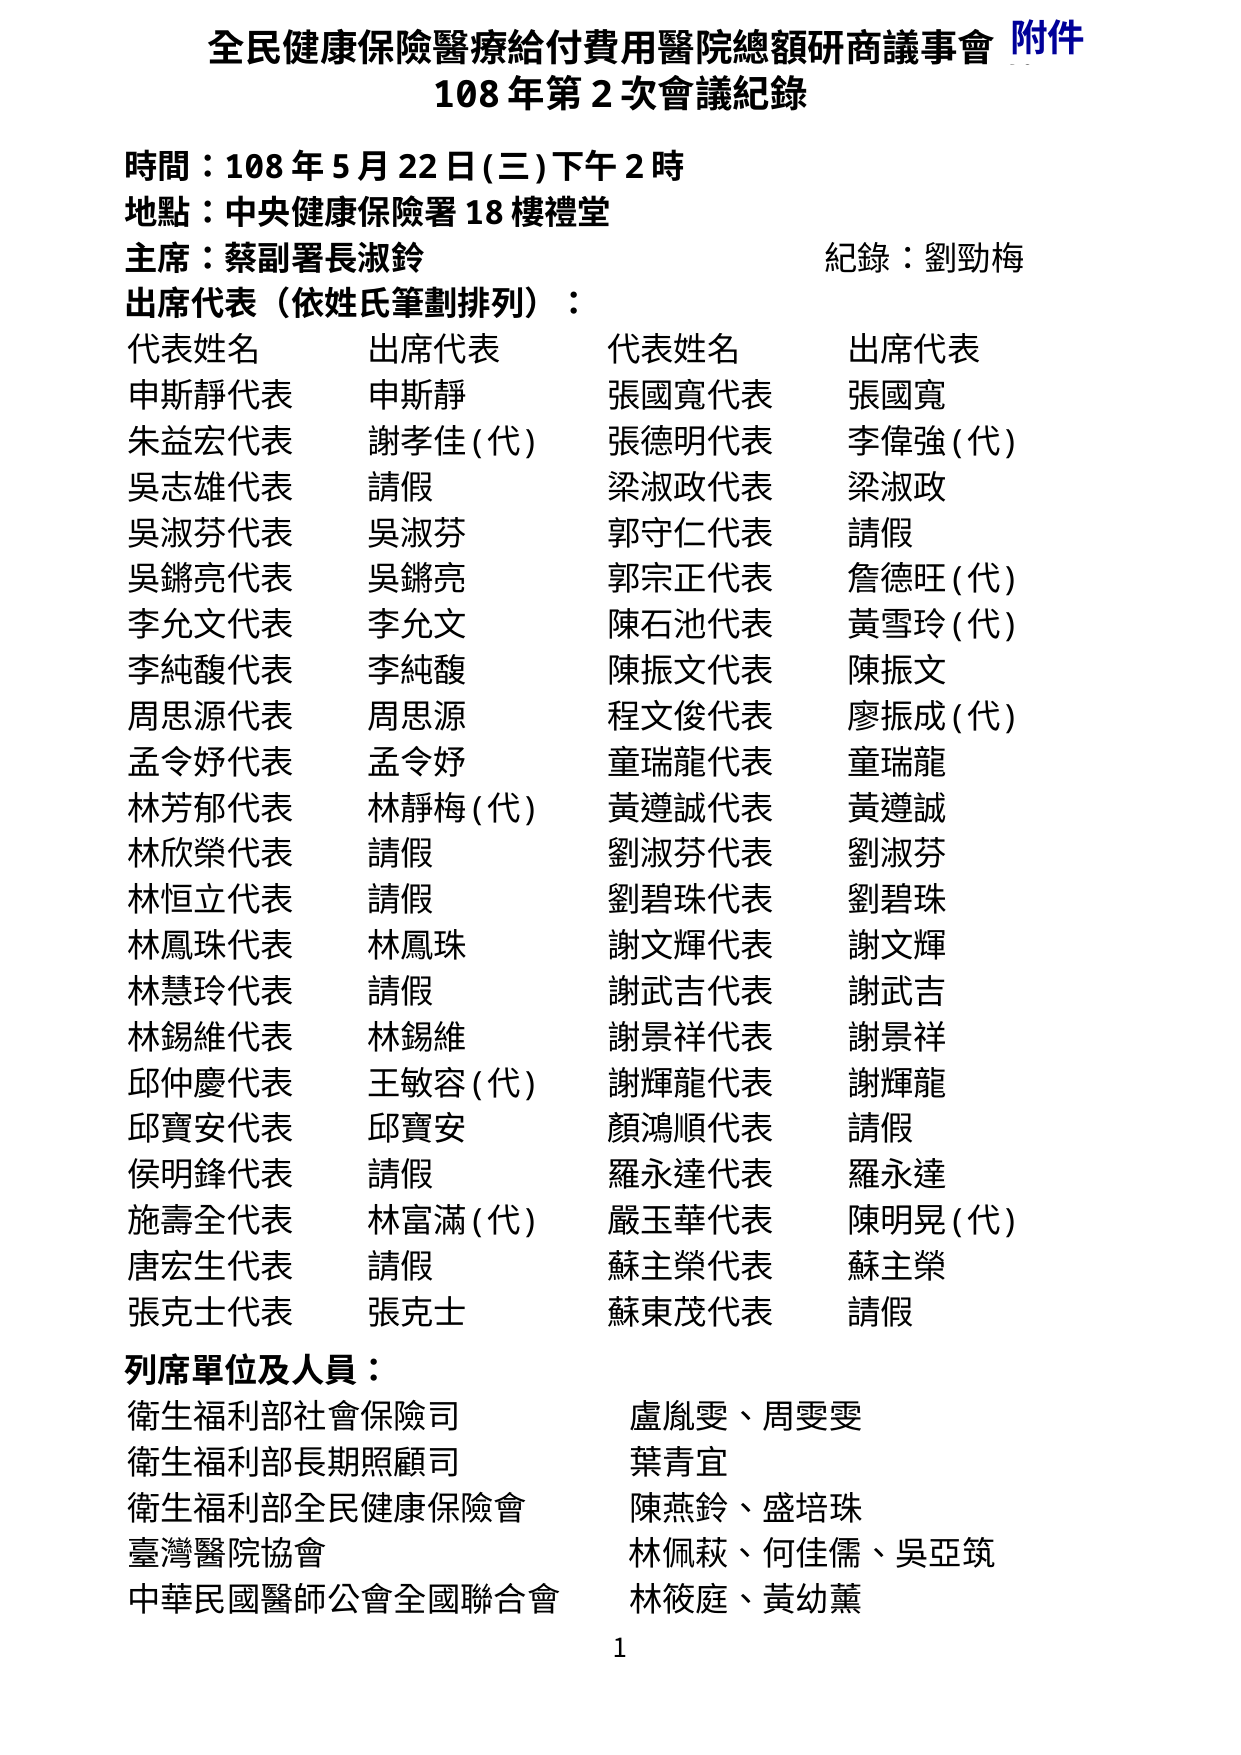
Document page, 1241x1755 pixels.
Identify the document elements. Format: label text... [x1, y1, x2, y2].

text 108年第2次會議紀錄 [124, 71, 1116, 117]
table_cell 林錫維代表 [124, 1013, 364, 1058]
table_cell 陳燕鈴、盛培珠 [600, 1483, 1101, 1529]
table_cell 臺灣醫院協會 [124, 1529, 599, 1575]
table_cell 請假 [844, 1104, 1084, 1150]
table_cell 林芳郁代表 [124, 783, 364, 829]
table_cell 邱仲慶代表 [124, 1058, 364, 1104]
table_cell 梁淑政 [844, 463, 1084, 508]
table_cell 李允文 [364, 600, 604, 646]
table_header 出席代表 [844, 325, 1084, 371]
table_cell 邱寶安代表 [124, 1104, 364, 1150]
table_cell 林欣榮代表 [124, 829, 364, 875]
table_cell 謝文輝代表 [604, 921, 844, 967]
text 列席單位及人員： [124, 1346, 1116, 1392]
text 全民健康保險醫療給付費用醫院總額研商議事會議 [124, 0, 1133, 71]
table_cell 張克士 [364, 1288, 604, 1333]
text 主席：蔡副署長淑鈴 紀錄：劉勁梅 [124, 233, 1116, 279]
table_cell 孟令妤 [364, 738, 604, 783]
table_cell 黃遵誠 [844, 783, 1084, 829]
text 出席代表（依姓氏筆劃排列）： [124, 279, 1116, 325]
table_cell 羅永達代表 [604, 1150, 844, 1196]
table_cell 請假 [844, 1288, 1084, 1333]
table_header 代表姓名 [604, 325, 844, 371]
table_cell 吳鏘亮代表 [124, 554, 364, 600]
table_cell 童瑞龍 [844, 738, 1084, 783]
table_cell 謝景祥 [844, 1013, 1084, 1058]
table_cell 請假 [364, 1150, 604, 1196]
table_cell 李允文代表 [124, 600, 364, 646]
table_cell 陳振文代表 [604, 646, 844, 692]
table_cell 林鳳珠 [364, 921, 604, 967]
table_cell 劉碧珠代表 [604, 875, 844, 921]
table_cell 請假 [364, 967, 604, 1012]
table_cell 周思源 [364, 692, 604, 737]
table_cell 請假 [364, 875, 604, 921]
table_cell 林筱庭、黃幼薰 [600, 1575, 1101, 1621]
table_cell 申斯靜 [364, 371, 604, 417]
table_header 衛生福利部社會保險司 [124, 1392, 599, 1437]
table_cell 劉淑芬代表 [604, 829, 844, 875]
table_cell 衛生福利部長期照顧司 [124, 1438, 599, 1483]
table_cell 張國寬代表 [604, 371, 844, 417]
table_header 盧胤雯、周雯雯 [600, 1392, 1101, 1437]
table_cell 詹德旺(代) [844, 554, 1084, 600]
table_cell 嚴玉華代表 [604, 1196, 844, 1242]
table_cell 林靜梅(代) [364, 783, 604, 829]
table_cell 張國寬 [844, 371, 1084, 417]
table_cell 謝文輝 [844, 921, 1084, 967]
table_cell 蘇主榮代表 [604, 1242, 844, 1287]
table_header 出席代表 [364, 325, 604, 371]
table_cell 請假 [364, 829, 604, 875]
table_cell 邱寶安 [364, 1104, 604, 1150]
table_cell 廖振成(代) [844, 692, 1084, 737]
table_header 代表姓名 [124, 325, 364, 371]
table_cell 王敏容(代) [364, 1058, 604, 1104]
table_cell 羅永達 [844, 1150, 1084, 1196]
text 地點：中央健康保險署18樓禮堂 [124, 187, 1116, 233]
table_cell 童瑞龍代表 [604, 738, 844, 783]
table_cell 林佩萩、何佳儒、吳亞筑 [600, 1529, 1101, 1575]
table_cell 林鳳珠代表 [124, 921, 364, 967]
table_cell 劉淑芬 [844, 829, 1084, 875]
table_cell 請假 [844, 508, 1084, 554]
table_cell 李偉強(代) [844, 417, 1084, 462]
text 附件 [1010, 7, 1118, 56]
table_cell 吳淑芬代表 [124, 508, 364, 554]
table_cell 張德明代表 [604, 417, 844, 462]
text 時間：108年5月22日(三)下午2時 [124, 142, 1116, 187]
table_cell 請假 [364, 463, 604, 508]
table_cell 郭宗正代表 [604, 554, 844, 600]
table_cell 謝孝佳(代) [364, 417, 604, 462]
table_cell 林恒立代表 [124, 875, 364, 921]
table_cell 申斯靜代表 [124, 371, 364, 417]
table_cell 施壽全代表 [124, 1196, 364, 1242]
table_cell 衛生福利部全民健康保險會 [124, 1483, 599, 1529]
table_cell 劉碧珠 [844, 875, 1084, 921]
table_cell 唐宏生代表 [124, 1242, 364, 1287]
table_cell 請假 [364, 1242, 604, 1287]
table_cell 李純馥 [364, 646, 604, 692]
table_cell 陳石池代表 [604, 600, 844, 646]
table_cell 蘇東茂代表 [604, 1288, 844, 1333]
table_cell 林錫維 [364, 1013, 604, 1058]
table_cell 孟令妤代表 [124, 738, 364, 783]
table_cell 周思源代表 [124, 692, 364, 737]
table_cell 林慧玲代表 [124, 967, 364, 1012]
table_cell 謝景祥代表 [604, 1013, 844, 1058]
table_cell 謝武吉代表 [604, 967, 844, 1012]
table_cell 謝輝龍代表 [604, 1058, 844, 1104]
table_cell 謝武吉 [844, 967, 1084, 1012]
table_cell 程文俊代表 [604, 692, 844, 737]
table_cell 李純馥代表 [124, 646, 364, 692]
table_cell 陳明晃(代) [844, 1196, 1084, 1242]
table_cell 吳淑芬 [364, 508, 604, 554]
table_cell 張克士代表 [124, 1288, 364, 1333]
table_cell 吳志雄代表 [124, 463, 364, 508]
table_cell 黃雪玲(代) [844, 600, 1084, 646]
table_cell 謝輝龍 [844, 1058, 1084, 1104]
table_cell 朱益宏代表 [124, 417, 364, 462]
table_cell 侯明鋒代表 [124, 1150, 364, 1196]
table_cell 林富滿(代) [364, 1196, 604, 1242]
table_cell 中華民國醫師公會全國聯合會 [124, 1575, 599, 1621]
table_cell 吳鏘亮 [364, 554, 604, 600]
table_cell 郭守仁代表 [604, 508, 844, 554]
table_cell 顏鴻順代表 [604, 1104, 844, 1150]
table_cell 陳振文 [844, 646, 1084, 692]
table_cell 黃遵誠代表 [604, 783, 844, 829]
table_cell 梁淑政代表 [604, 463, 844, 508]
table_cell 葉青宜 [600, 1438, 1101, 1483]
table_cell 蘇主榮 [844, 1242, 1084, 1287]
